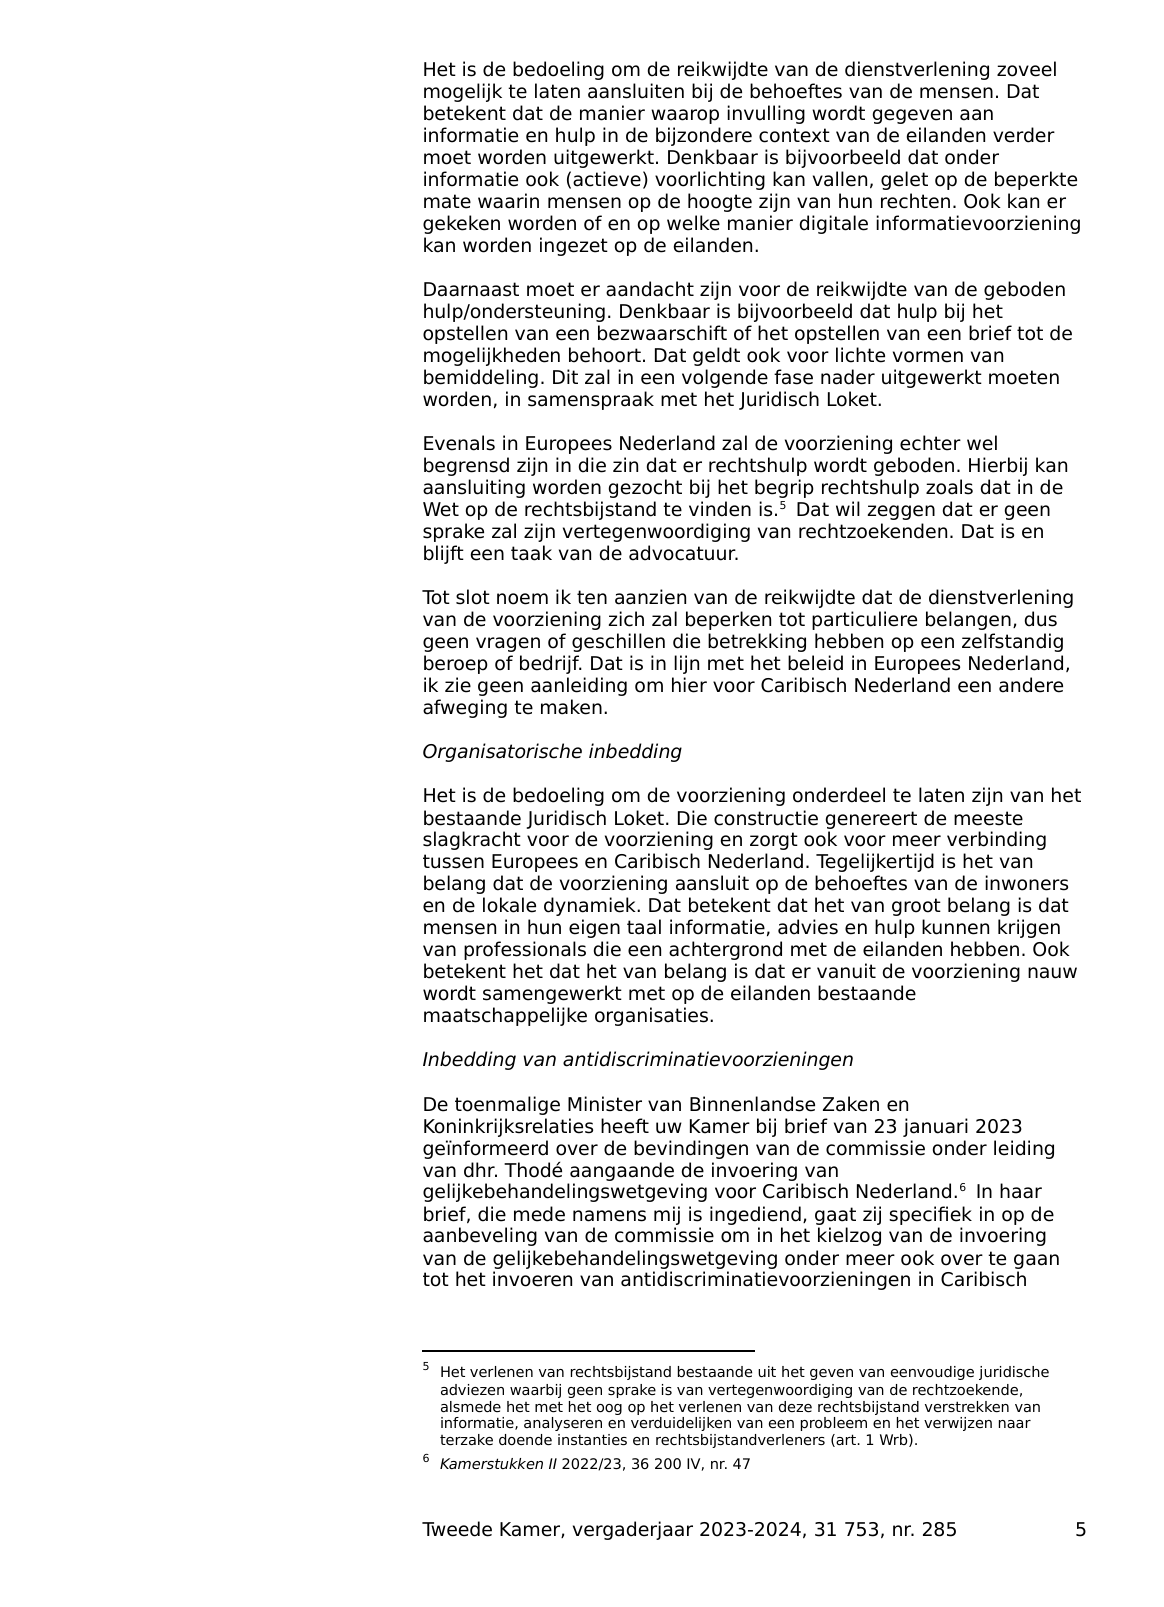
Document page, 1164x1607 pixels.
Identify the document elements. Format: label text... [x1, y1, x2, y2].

text Daarnaast moet er aandacht zijn voor de reikwijdte van de geboden hulp/ondersteuning. Denkbaar is bijvoorbeeld dat hulp bij het opstellen van een bezwaarschift of het opstellen van een brief tot de mogelijkheden behoort. Dat geldt ook voor lichte vormen van bemiddeling. Dit zal in een volgende fase nader uitgewerkt moeten worden, in samenspraak met het Juridisch Loket. [422, 279, 1087, 411]
text Het is de bedoeling om de reikwijdte van de dienstverlening zoveel mogelijk te laten aansluiten bij de behoeftes van de mensen. Dat betekent dat de manier waarop invulling wordt gegeven aan informatie en hulp in de bijzondere context van de eilanden verder moet worden uitgewerkt. Denkbaar is bijvoorbeeld dat onder informatie ook (actieve) voorlichting kan vallen, gelet op de beperkte mate waarin mensen op de hoogte zijn van hun rechten. Ook kan er gekeken worden of en op welke manier digitale informatievoorziening kan worden ingezet op de eilanden. [422, 59, 1087, 257]
text Kamerstukken II 2022/23, 36 200 IV, nr. 47 [422, 1452, 1087, 1474]
text Het verlenen van rechtsbijstand bestaande uit het geven van eenvoudige juridische adviezen waarbij geen sprake is van vertegenwoordiging van de rechtzoekende, alsmede het met het oog op het verlenen van deze rechtsbijstand verstrekken van informatie, analyseren en verduidelijken van een probleem en het verwijzen naar terzake doende instanties en rechtsbijstandverleners (art. 1 Wrb). [422, 1360, 1087, 1449]
subtitle Inbedding van antidiscriminatievoorzieningen [422, 1049, 1087, 1071]
text Het is de bedoeling om de voorziening onderdeel te laten zijn van het bestaande Juridisch Loket. Die constructie genereert de meeste slagkracht voor de voorziening en zorgt ook voor meer verbinding tussen Europees en Caribisch Nederland. Tegelijkertijd is het van belang dat de voorziening aansluit op de behoeftes van de inwoners en de lokale dynamiek. Dat betekent dat het van groot belang is dat mensen in hun eigen taal informatie, advies en hulp kunnen krijgen van professionals die een achtergrond met de eilanden hebben. Ook betekent het dat het van belang is dat er vanuit de voorziening nauw wordt samengewerkt met op de eilanden bestaande maatschappelijke organisaties. [422, 785, 1087, 1027]
text Tot slot noem ik ten aanzien van de reikwijdte dat de dienstverlening van de voorziening zich zal beperken tot particuliere belangen, dus geen vragen of geschillen die betrekking hebben op een zelfstandig beroep of bedrijf. Dat is in lijn met het beleid in Europees Nederland, ik zie geen aanleiding om hier voor Caribisch Nederland een andere afweging te maken. [422, 587, 1087, 719]
text De toenmalige Minister van Binnenlandse Zaken en Koninkrijksrelaties heeft uw Kamer bij brief van 23 januari 2023 geïnformeerd over de bevindingen van de commissie onder leiding van dhr. Thodé aangaande de invoering van gelijkebehandelingswetgeving voor Caribisch Nederland. In haar brief, die mede namens mij is ingediend, gaat zij specifiek in op de aanbeveling van de commissie om in het kielzog van de invoering van de gelijkebehandelingswetgeving onder meer ook over te gaan tot het invoeren van antidiscriminatievoorzieningen in Caribisch Nederland. De commissie beveelt specifiek aan om deze antidiscriminatievoorzieningen in te bedden bij bredere juridische loketten. [422, 1093, 1087, 1291]
subtitle Organisatorische inbedding [422, 741, 1087, 763]
text Evenals in Europees Nederland zal de voorziening echter wel begrensd zijn in die zin dat er rechtshulp wordt geboden. Hierbij kan aansluiting worden gezocht bij het begrip rechtshulp zoals dat in de Wet op de rechtsbijstand te vinden is. Dat wil zeggen dat er geen sprake zal zijn vertegenwoordiging van rechtzoekenden. Dat is en blijft een taak van de advocatuur. [422, 433, 1087, 565]
